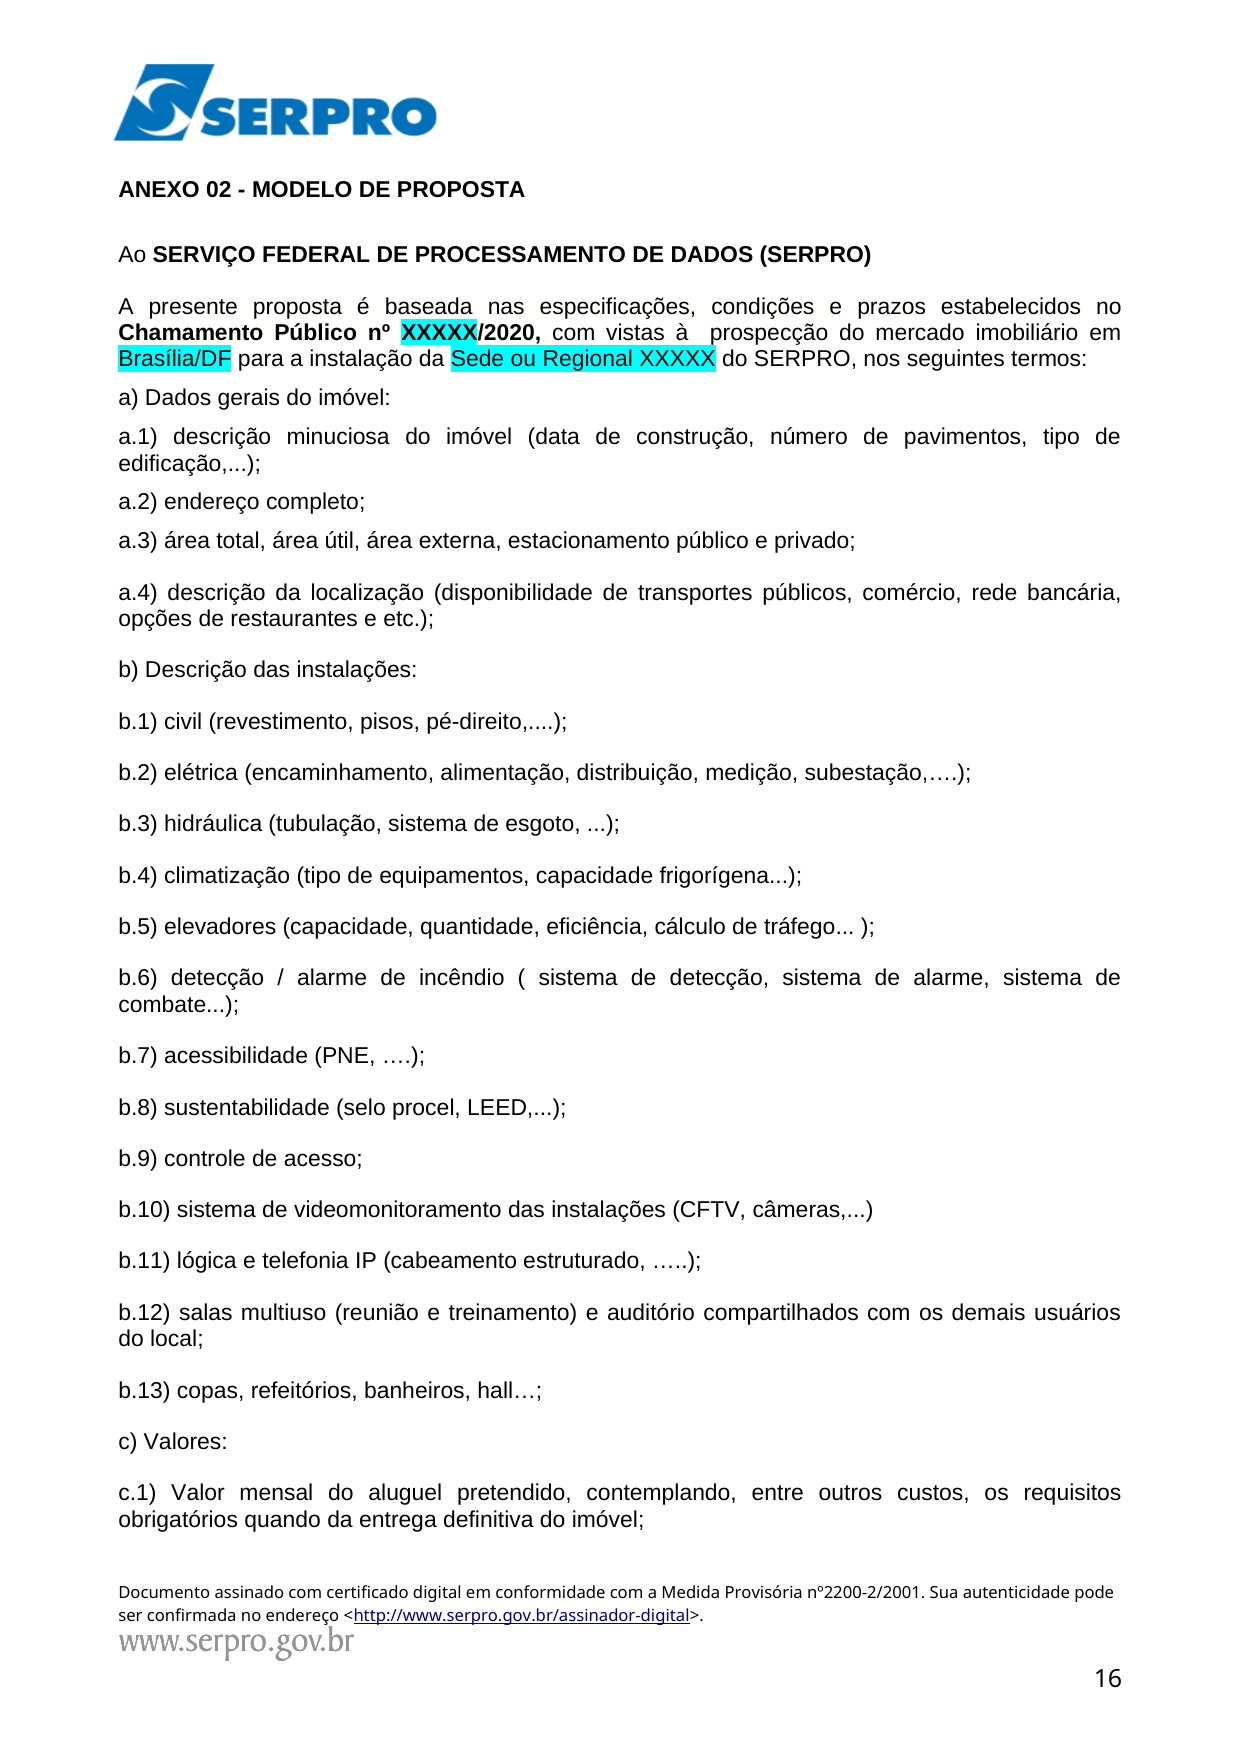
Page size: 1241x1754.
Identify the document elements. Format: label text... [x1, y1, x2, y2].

text A presente proposta é baseada nas especificações, condições e prazos estabelecidos no Chamamento Público nº XXXXX/2020, com vistas à prospecção do mercado imobiliário em Brasília/DF para a instalação da Sede ou Regional XXXXX do SERPRO, nos seguintes termos: [118, 293, 1122, 372]
picture [112, 63, 437, 142]
text b.12) salas multiuso (reunião e treinamento) e auditório compartilhados com os demais usuários do local; [118, 1299, 1122, 1352]
text b.4) climatização (tipo de equipamentos, capacidade frigorígena...); [118, 862, 1122, 888]
text b.7) acessibilidade (PNE, ….); [118, 1042, 1122, 1068]
picture [124, 1626, 349, 1661]
text b.9) controle de acesso; [118, 1145, 1122, 1171]
text a.1) descrição minuciosa do imóvel (data de construção, número de pavimentos, tipo de edificação,...); [118, 423, 1122, 476]
text b.6) detecção / alarme de incêndio ( sistema de detecção, sistema de alarme, sistema de combate...); [118, 964, 1122, 1017]
text a) Dados gerais do imóvel: [118, 384, 1122, 411]
text b.3) hidráulica (tubulação, sistema de esgoto, ...); [118, 810, 1122, 837]
text a.2) endereço completo; [118, 488, 1122, 515]
text b.11) lógica e telefonia IP (cabeamento estruturado, …..); [118, 1247, 1122, 1274]
text b.13) copas, refeitórios, banheiros, hall…; [118, 1377, 1122, 1403]
text b.10) sistema de videomonitoramento das instalações (CFTV, câmeras,...) [118, 1196, 1122, 1222]
text b.1) civil (revestimento, pisos, pé-direito,....); [118, 708, 1122, 734]
text b.2) elétrica (encaminhamento, alimentação, distribuição, medição, subestação,….); [118, 759, 1122, 785]
text a.3) área total, área útil, área externa, estacionamento público e privado; [118, 527, 1122, 553]
text Ao SERVIÇO FEDERAL DE PROCESSAMENTO DE DADOS (SERPRO) [118, 241, 1122, 268]
text a.4) descrição da localização (disponibilidade de transportes públicos, comércio, rede bancária, opções de restaurantes e etc.); [118, 578, 1122, 631]
text b.5) elevadores (capacidade, quantidade, eficiência, cálculo de tráfego... ); [118, 913, 1122, 939]
text c.1) Valor mensal do aluguel pretendido, contemplando, entre outros custos, os requisitos obrigatórios quando da entrega definitiva do imóvel; [118, 1479, 1122, 1532]
text ANEXO 02 - MODELO DE PROPOSTA [118, 176, 1122, 202]
text c) Valores: [118, 1428, 1122, 1454]
text b.8) sustentabilidade (selo procel, LEED,...); [118, 1093, 1122, 1120]
text b) Descrição das instalações: [118, 656, 1122, 683]
